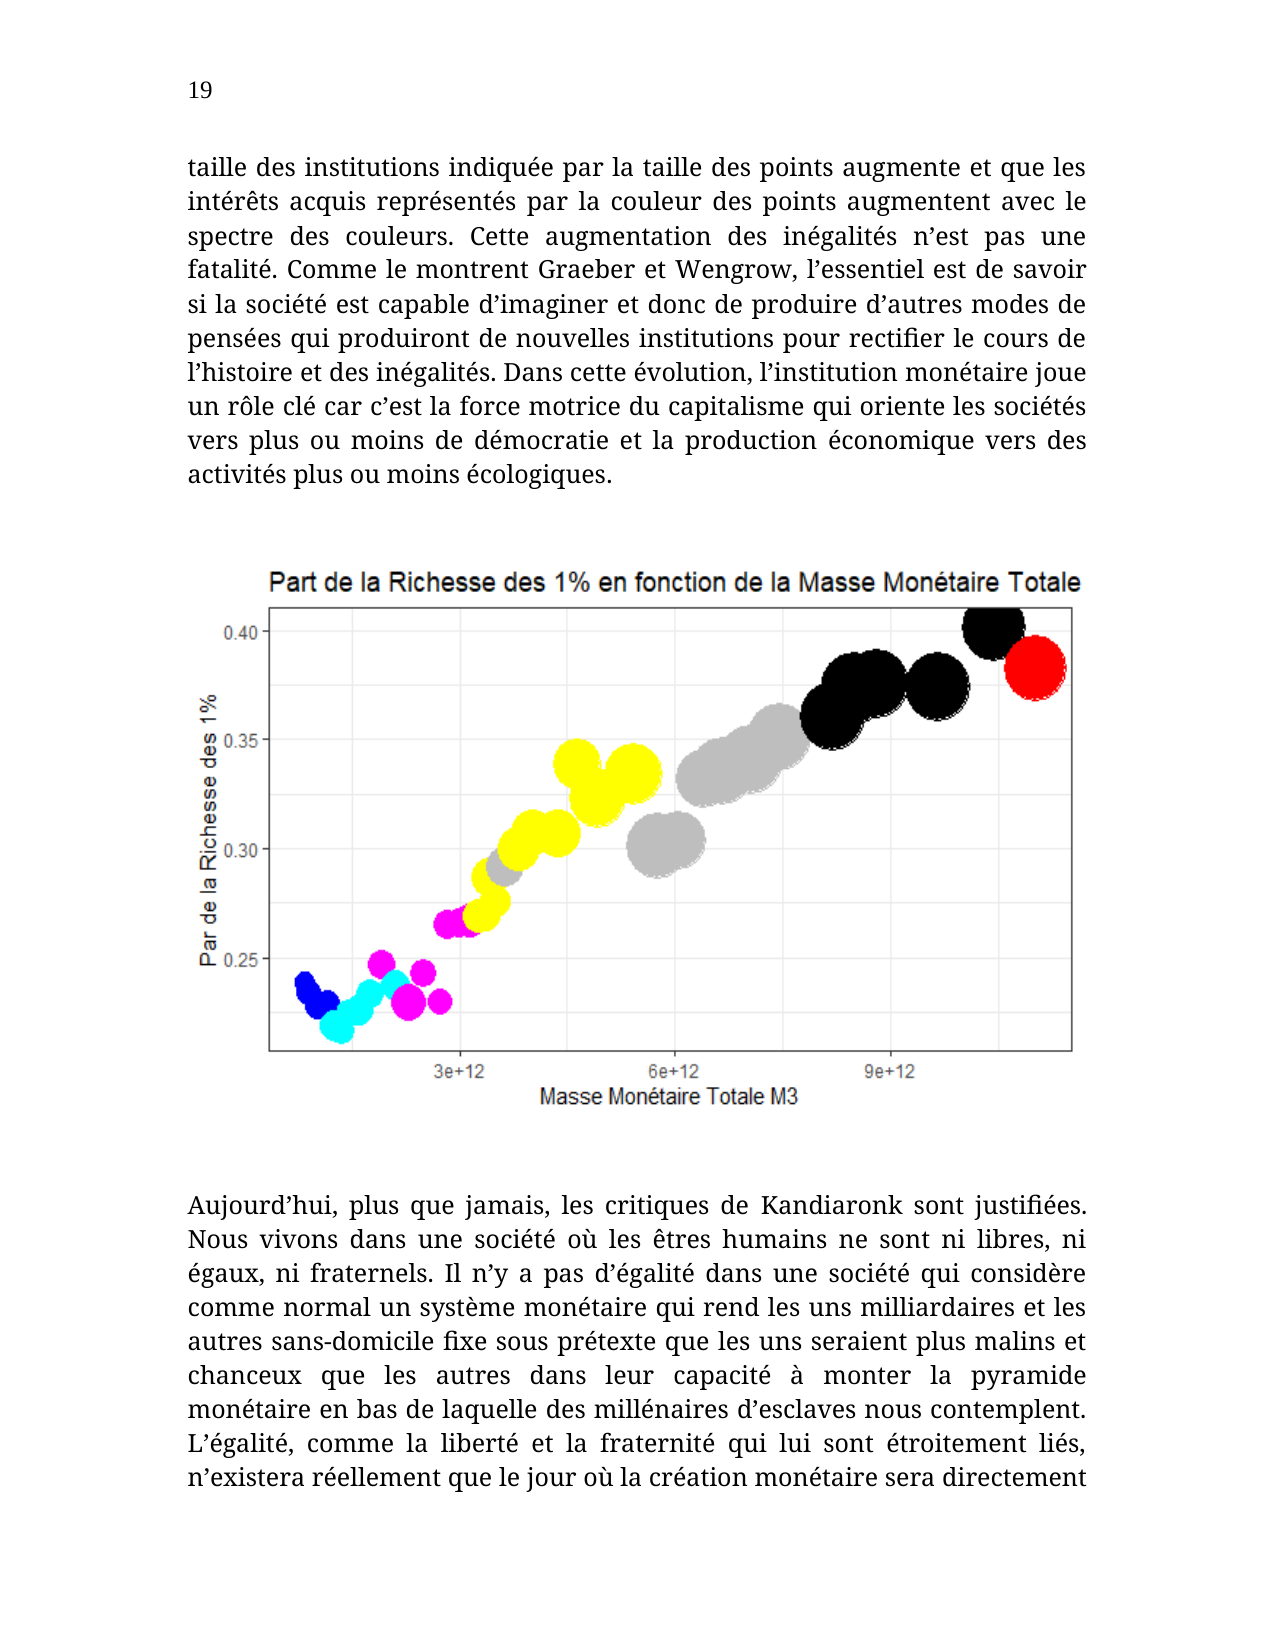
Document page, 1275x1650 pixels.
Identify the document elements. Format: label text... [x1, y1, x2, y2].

text Aujourd’hui, plus que jamais, les critiques de Kandiaronk sont justifiées. Nous vivons dans une société où les êtres humains ne sont ni libres, ni égaux, ni fraternels. Il n’y a pas d’égalité dans une société qui considère comme normal un système monétaire qui rend les uns milliardaires et les autres sans-domicile fixe sous prétexte que les uns seraient plus malins et chanceux que les autres dans leur capacité à monter la pyramide monétaire en bas de laquelle des millénaires d’esclaves nous contemplent. L’égalité, comme la liberté et la fraternité qui lui sont étroitement liés, n’existera réellement que le jour où la création monétaire sera directement [187, 1187, 1087, 1494]
picture [187, 558, 1083, 1120]
text taille des institutions indiquée par la taille des points augmente et que les intérêts acquis représentés par la couleur des points augmentent avec le spectre des couleurs. Cette augmentation des inégalités n’est pas une fatalité. Comme le montrent Graeber et Wengrow, l’essentiel est de savoir si la société est capable d’imaginer et donc de produire d’autres modes de pensées qui produiront de nouvelles institutions pour rectifier le cours de l’histoire et des inégalités. Dans cette évolution, l’institution monétaire joue un rôle clé car c’est la force motrice du capitalisme qui oriente les sociétés vers plus ou moins de démocratie et la production économique vers des activités plus ou moins écologiques. [187, 150, 1087, 491]
